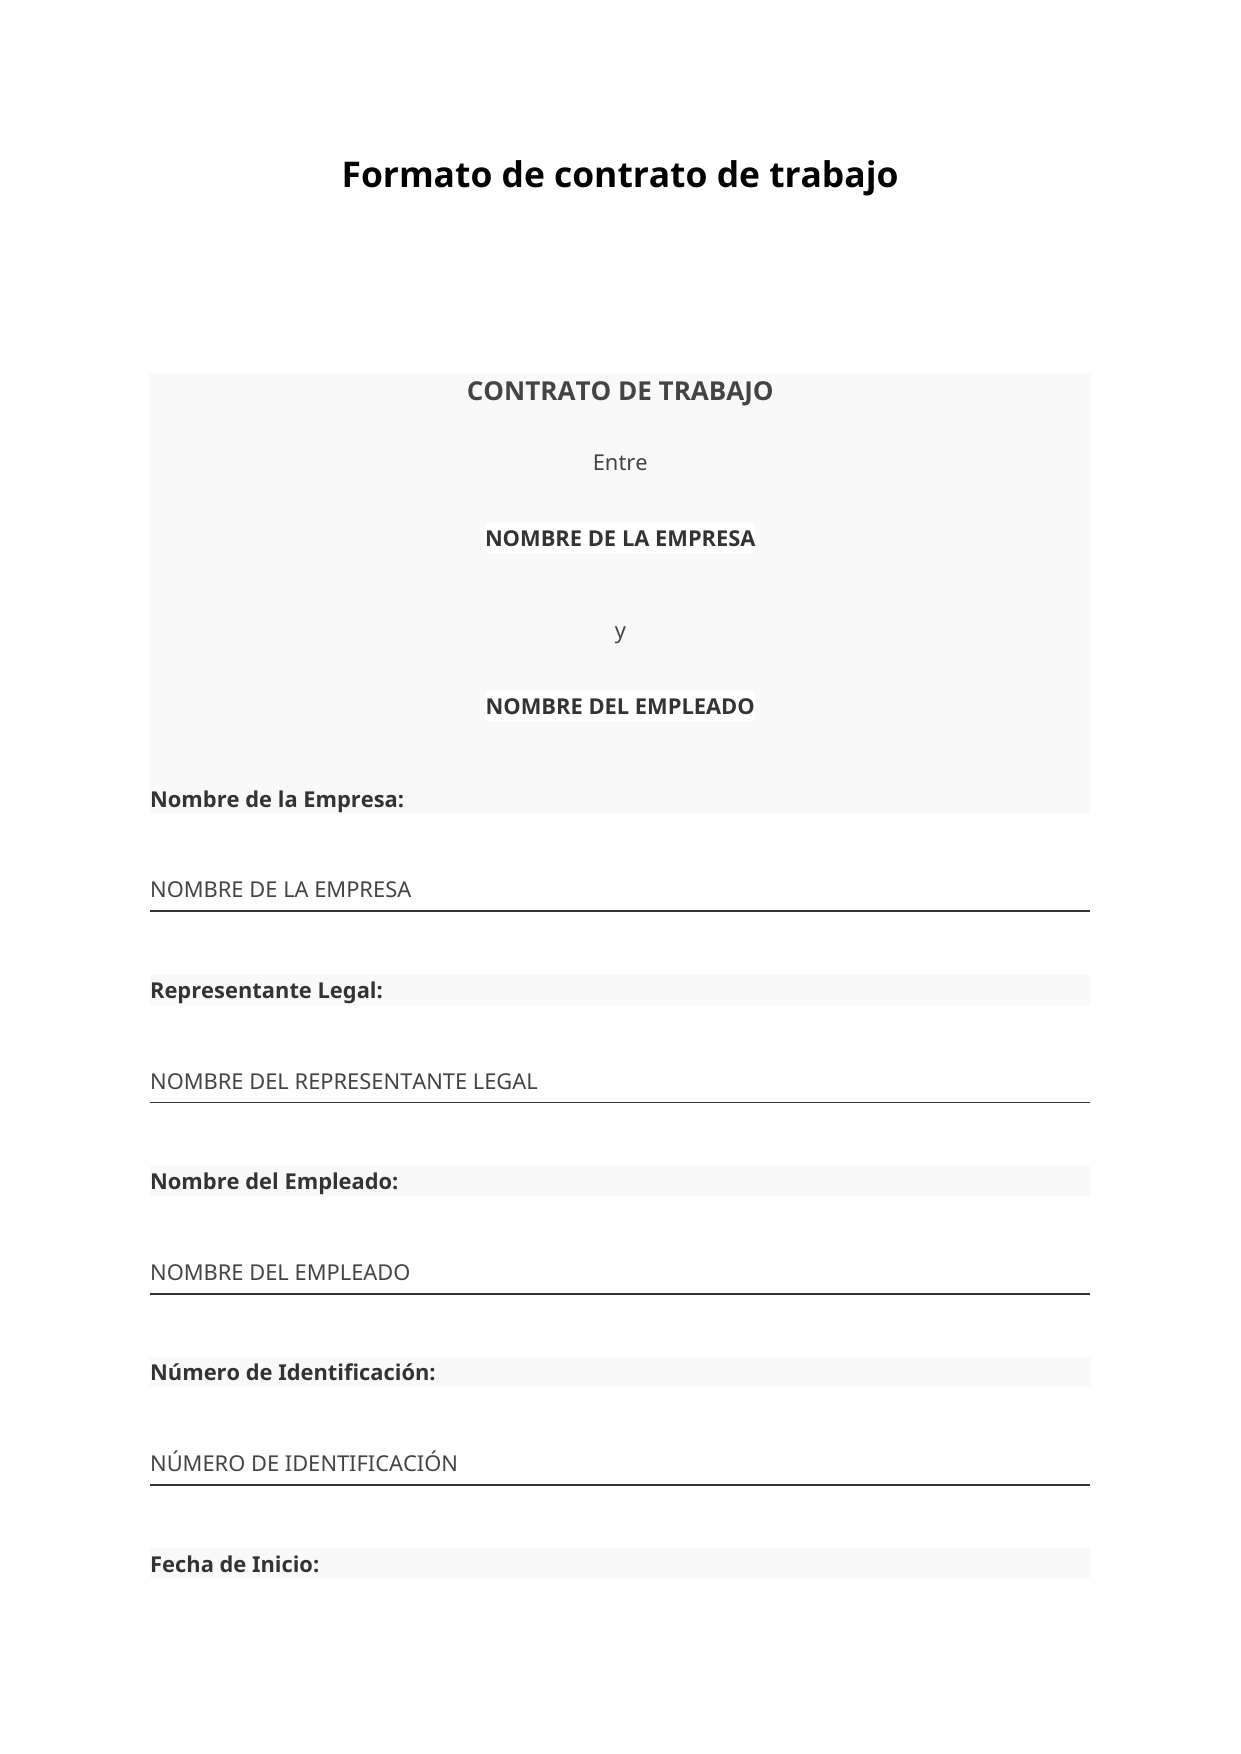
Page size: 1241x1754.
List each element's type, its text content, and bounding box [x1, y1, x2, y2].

subtitle CONTRATO DE TRABAJO [150, 373, 1090, 408]
text NÚMERO DE IDENTIFICACIÓN [150, 1442, 1090, 1484]
text Nombre del Empleado: [150, 1166, 1090, 1196]
text NOMBRE DEL REPRESENTANTE LEGAL [150, 1059, 1090, 1102]
text Fecha de Inicio: [150, 1548, 1090, 1578]
text NOMBRE DEL EMPLEADO [150, 691, 1090, 721]
picture [568, 239, 673, 344]
text y [150, 615, 1090, 645]
text NOMBRE DE LA EMPRESA [150, 868, 1090, 910]
text Número de Identificación: [150, 1357, 1090, 1387]
text Representante Legal: [150, 975, 1090, 1005]
text Nombre de la Empresa: [150, 784, 1090, 814]
text NOMBRE DE LA EMPRESA [150, 523, 1090, 553]
text NOMBRE DEL EMPLEADO [150, 1251, 1090, 1293]
text Entre [150, 447, 1090, 477]
subtitle Formato de contrato de trabajo [150, 150, 1090, 198]
